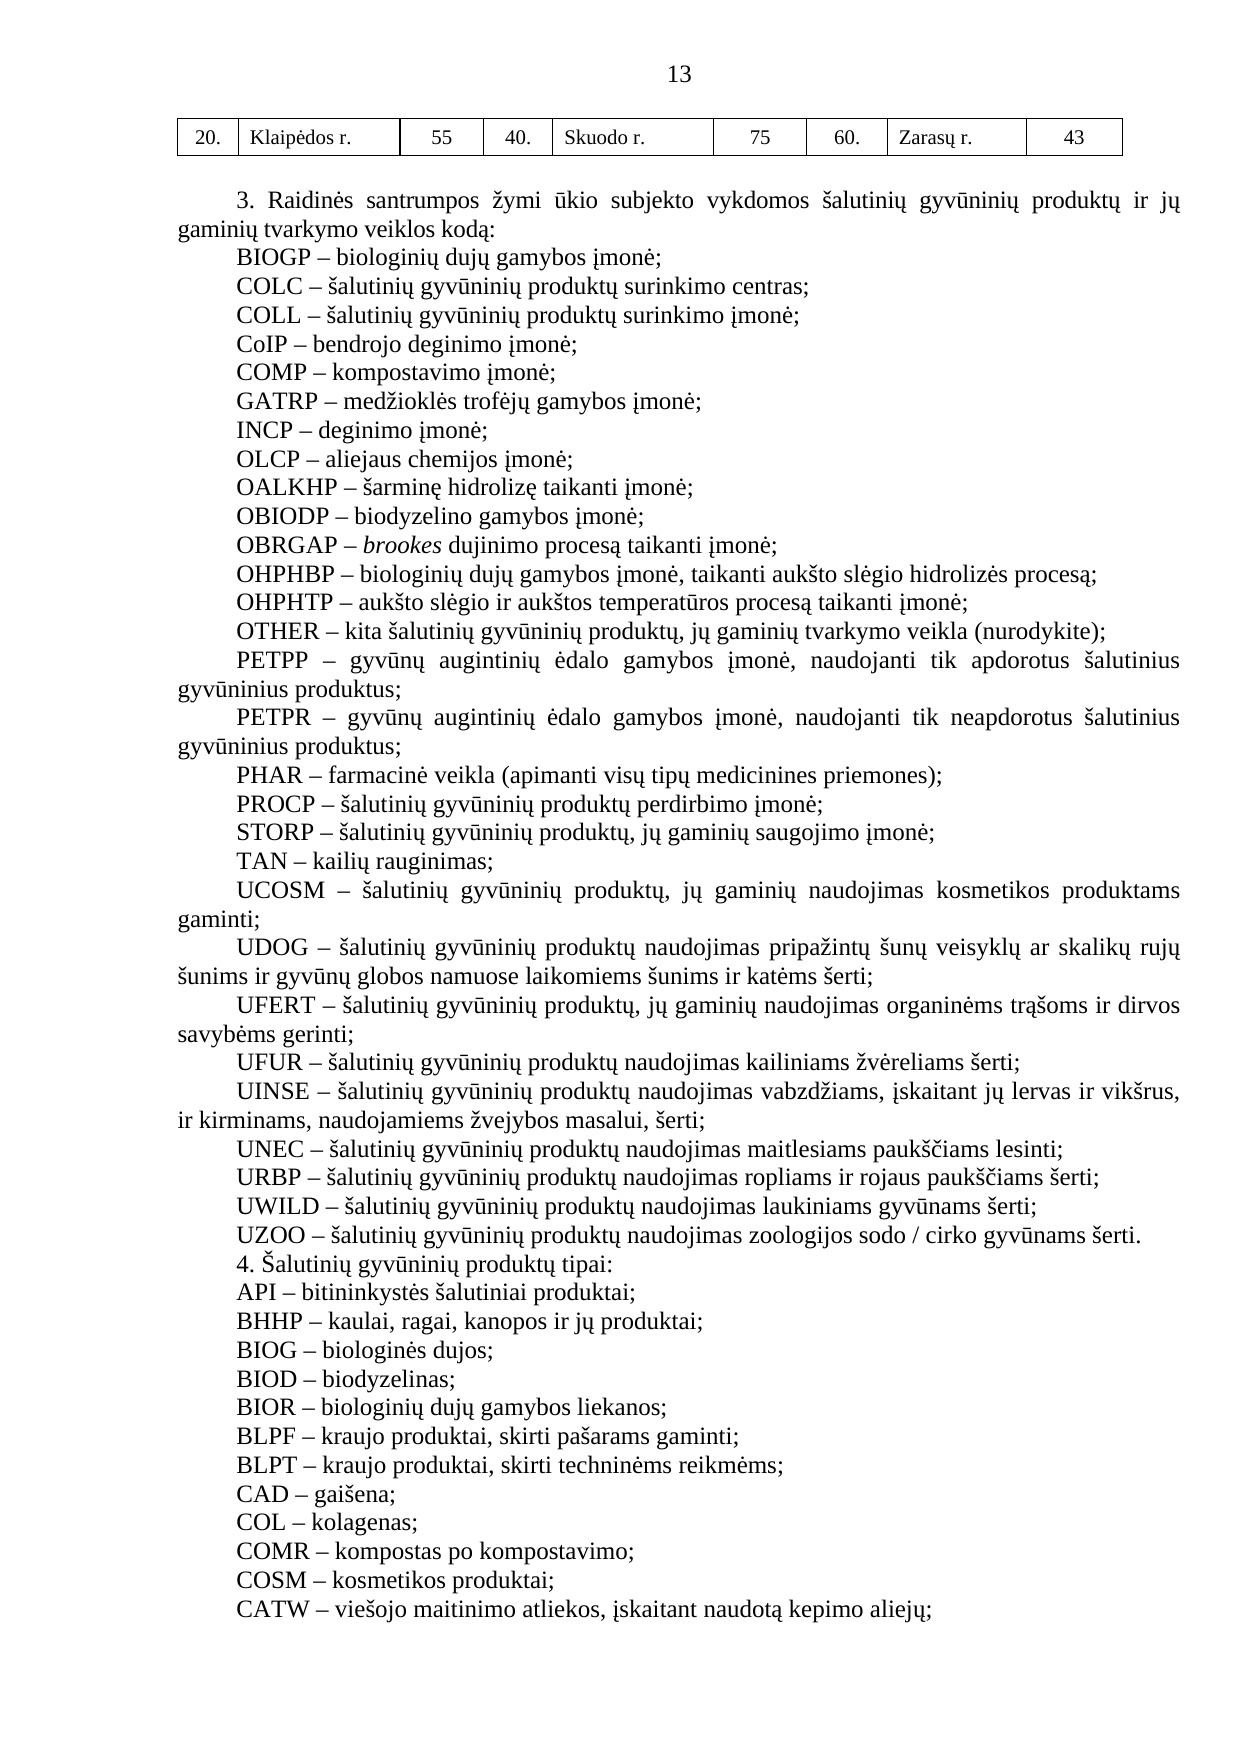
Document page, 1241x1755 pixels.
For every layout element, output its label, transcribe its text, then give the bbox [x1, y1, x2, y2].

text BLPT – kraujo produktai, skirti techninėms reikmėms; [177, 1450, 1181, 1479]
text PROCP – šalutinių gyvūninių produktų perdirbimo įmonė; [177, 789, 1181, 817]
table_cell 60. [807, 119, 887, 155]
text API – bitininkystės šalutiniai produktai; [177, 1277, 1181, 1306]
text GATRP – medžioklės trofėjų gamybos įmonė; [177, 386, 1181, 415]
text UWILD – šalutinių gyvūninių produktų naudojimas laukiniams gyvūnams šerti; [177, 1191, 1181, 1220]
text BIOGP – biologinių dujų gamybos įmonė; [177, 242, 1181, 271]
text COSM – kosmetikos produktai; [177, 1565, 1181, 1594]
text UNEC – šalutinių gyvūninių produktų naudojimas maitlesiams paukščiams lesinti; [177, 1134, 1181, 1162]
text TAN – kailių rauginimas; [177, 846, 1181, 875]
text UINSE – šalutinių gyvūninių produktų naudojimas vabzdžiams, įskaitant jų lervas ir vikšrus, ir kirminams, naudojamiems žvejybos masalui, šerti; [177, 1076, 1181, 1134]
text COLL – šalutinių gyvūninių produktų surinkimo įmonė; [177, 300, 1181, 329]
text URBP – šalutinių gyvūninių produktų naudojimas ropliams ir rojaus paukščiams šerti; [177, 1162, 1181, 1191]
text INCP – deginimo įmonė; [177, 415, 1181, 444]
table_cell 40. [484, 119, 552, 155]
text 3. Raidinės santrumpos žymi ūkio subjekto vykdomos šalutinių gyvūninių produktų ir jų gaminių tvarkymo veiklos kodą: [177, 185, 1181, 242]
text COLC – šalutinių gyvūninių produktų surinkimo centras; [177, 271, 1181, 300]
table_cell 20. [178, 119, 238, 155]
text BHHP – kaulai, ragai, kanopos ir jų produktai; [177, 1306, 1181, 1335]
text UFERT – šalutinių gyvūninių produktų, jų gaminių naudojimas organinėms trąšoms ir dirvos savybėms gerinti; [177, 990, 1181, 1047]
text COMP – kompostavimo įmonė; [177, 357, 1181, 386]
text UDOG – šalutinių gyvūninių produktų naudojimas pripažintų šunų veisyklų ar skalikų rujų šunims ir gyvūnų globos namuose laikomiems šunims ir katėms šerti; [177, 932, 1181, 990]
text BIOD – biodyzelinas; [177, 1364, 1181, 1392]
text COL – kolagenas; [177, 1507, 1181, 1536]
text PHAR – farmacinė veikla (apimanti visų tipų medicinines priemones); [177, 760, 1181, 789]
text CoIP – bendrojo deginimo įmonė; [177, 329, 1181, 357]
table_cell Klaipėdos r. [239, 119, 399, 155]
text 4. Šalutinių gyvūninių produktų tipai: [177, 1249, 1181, 1277]
text OHPHBP – biologinių dujų gamybos įmonė, taikanti aukšto slėgio hidrolizės procesą; [177, 559, 1181, 587]
text STORP – šalutinių gyvūninių produktų, jų gaminių saugojimo įmonė; [177, 817, 1181, 846]
text CATW – viešojo maitinimo atliekos, įskaitant naudotą kepimo aliejų; [177, 1594, 1181, 1622]
text OTHER – kita šalutinių gyvūninių produktų, jų gaminių tvarkymo veikla (nurodykite); [177, 616, 1181, 645]
text OBIODP – biodyzelino gamybos įmonė; [177, 501, 1181, 530]
text PETPR – gyvūnų augintinių ėdalo gamybos įmonė, naudojanti tik neapdorotus šalutinius gyvūninius produktus; [177, 702, 1181, 760]
text OLCP – aliejaus chemijos įmonė; [177, 444, 1181, 472]
text UZOO – šalutinių gyvūninių produktų naudojimas zoologijos sodo / cirko gyvūnams šerti. [177, 1220, 1181, 1249]
table_cell 75 [714, 119, 806, 155]
text OALKHP – šarminę hidrolizę taikanti įmonė; [177, 472, 1181, 501]
text OHPHTP – aukšto slėgio ir aukštos temperatūros procesą taikanti įmonė; [177, 587, 1181, 616]
text PETPP – gyvūnų augintinių ėdalo gamybos įmonė, naudojanti tik apdorotus šalutinius gyvūninius produktus; [177, 645, 1181, 702]
table_cell Zarasų r. [888, 119, 1026, 155]
text UFUR – šalutinių gyvūninių produktų naudojimas kailiniams žvėreliams šerti; [177, 1047, 1181, 1076]
text BIOR – biologinių dujų gamybos liekanos; [177, 1392, 1181, 1421]
table_cell 55 [401, 119, 483, 155]
text BIOG – biologinės dujos; [177, 1335, 1181, 1364]
text COMR – kompostas po kompostavimo; [177, 1536, 1181, 1565]
text UCOSM – šalutinių gyvūninių produktų, jų gaminių naudojimas kosmetikos produktams gaminti; [177, 875, 1181, 932]
table_cell 43 [1027, 119, 1122, 155]
text BLPF – kraujo produktai, skirti pašarams gaminti; [177, 1421, 1181, 1450]
table_cell Skuodo r. [553, 119, 713, 155]
text CAD – gaišena; [177, 1479, 1181, 1507]
text OBRGAP – brookes dujinimo procesą taikanti įmonė; [177, 530, 1181, 559]
